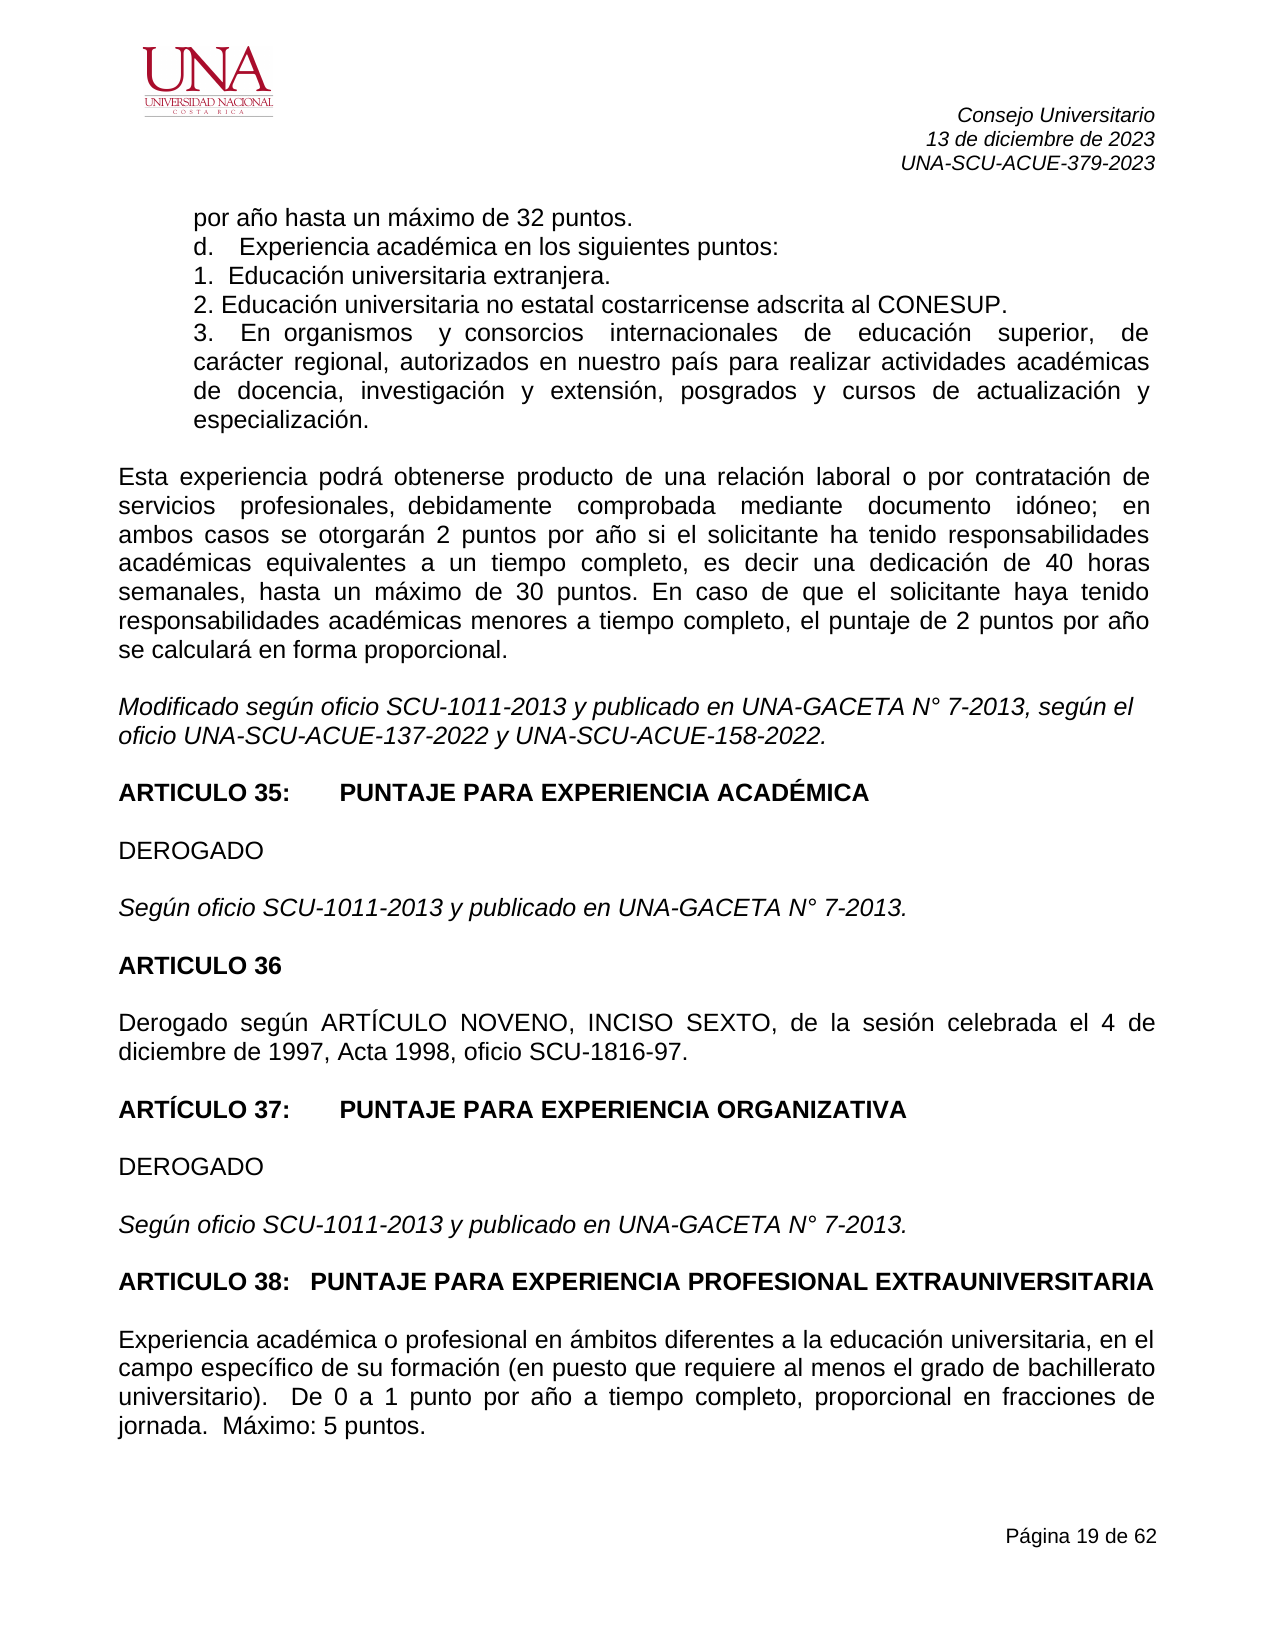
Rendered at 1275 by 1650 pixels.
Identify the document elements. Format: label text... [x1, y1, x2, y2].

text Según oficio SCU-1011-2013 y publicado en UNA-GACETA N° 7-2013. [118, 1209, 1157, 1238]
text ARTICULO 38: PUNTAJE PARA EXPERIENCIA PROFESIONAL EXTRAUNIVERSITARIA [118, 1267, 1157, 1296]
text 3. En organismos y consorcios internacionales de educación superior, de carácter regional, autorizados en nuestro país para realizar actividades académicas de docencia, investigación y extensión, posgrados y cursos de actualización y especialización. [193, 318, 1152, 433]
text d. Experiencia académica en los siguientes puntos: [193, 232, 1152, 261]
text ARTICULO 35: PUNTAJE PARA EXPERIENCIA ACADÉMICA [118, 778, 1157, 807]
text Derogado según ARTÍCULO NOVENO, INCISO SEXTO, de la sesión celebrada el 4 de diciembre de 1997, Acta 1998, oficio SCU-1816-97. [118, 1008, 1157, 1066]
text Según oficio SCU-1011-2013 y publicado en UNA-GACETA N° 7-2013. [118, 893, 1157, 922]
text Esta experiencia podrá obtenerse producto de una relación laboral o por contratación de servicios profesionales, debidamente comprobada mediante documento idóneo; en ambos casos se otorgarán 2 puntos por año si el solicitante ha tenido responsabilidades académicas equivalentes a un tiempo completo, es decir una dedicación de 40 horas semanales, hasta un máximo de 30 puntos. En caso de que el solicitante haya tenido responsabilidades académicas menores a tiempo completo, el puntaje de 2 puntos por año se calculará en forma proporcional. [118, 462, 1152, 663]
text Experiencia académica o profesional en ámbitos diferentes a la educación universitaria, en el campo específico de su formación (en puesto que requiere al menos el grado de bachillerato universitario). De 0 a 1 punto por año a tiempo completo, proporcional en fracciones de jornada. Máximo: 5 puntos. [118, 1324, 1157, 1439]
text ARTICULO 36 [118, 951, 1157, 979]
text Modificado según oficio SCU-1011-2013 y publicado en UNA-GACETA N° 7-2013, según el oficio UNA-SCU-ACUE-137-2022 y UNA-SCU-ACUE-158-2022. [118, 692, 1157, 749]
text por año hasta un máximo de 32 puntos. [193, 203, 1152, 232]
text DEROGADO [118, 836, 1157, 864]
text ARTÍCULO 37: PUNTAJE PARA EXPERIENCIA ORGANIZATIVA [118, 1094, 1157, 1123]
text 2. Educación universitaria no estatal costarricense adscrita al CONESUP. [193, 289, 1152, 318]
text 1. Educación universitaria extranjera. [193, 261, 1152, 289]
text DEROGADO [118, 1152, 1157, 1181]
